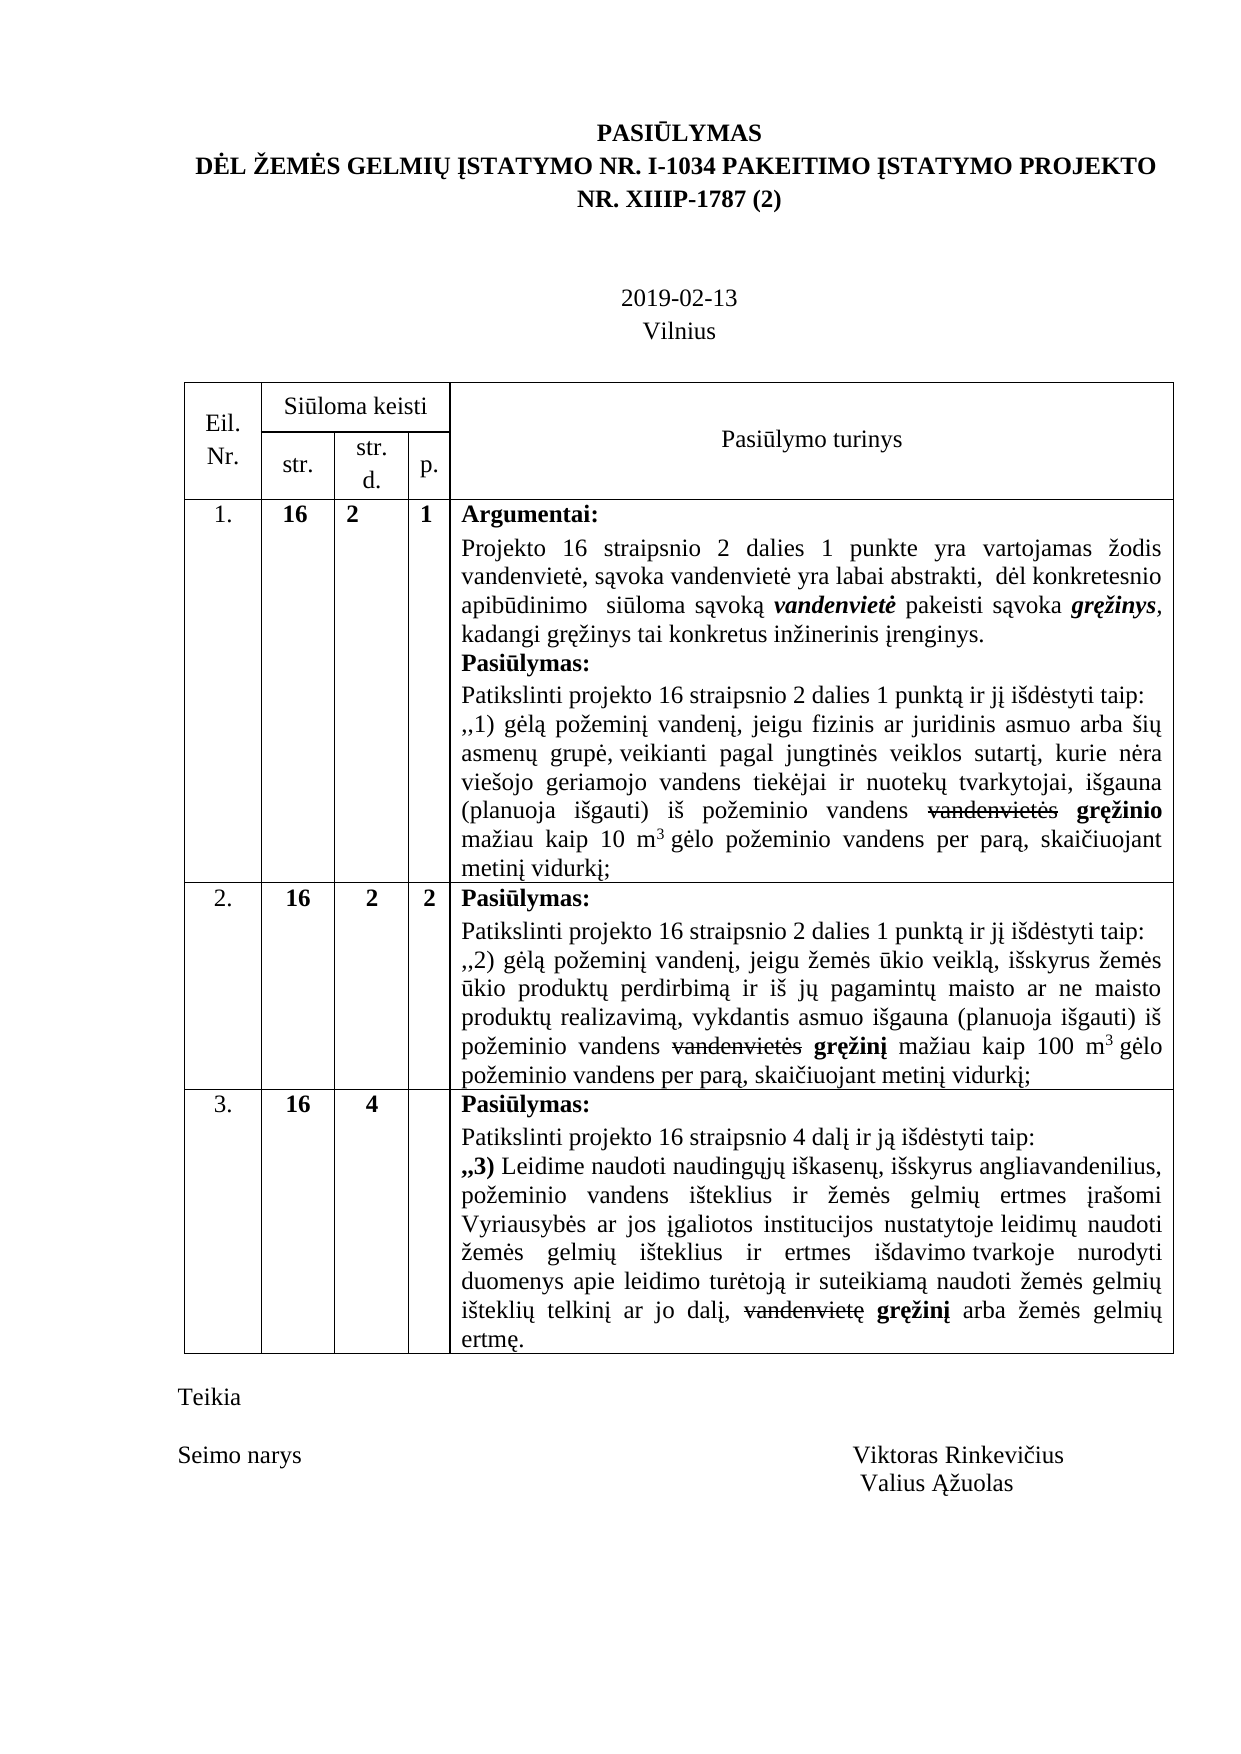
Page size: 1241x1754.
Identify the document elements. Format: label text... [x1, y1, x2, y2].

table_cell 2 [335, 500, 408, 882]
text PASIŪLYMAS [177, 118, 1181, 147]
text Vilnius [177, 316, 1181, 345]
table_cell Pasiūlymas: Patikslinti projekto 16 straipsnio 4 dalį ir ją išdėstyti taip: ,,3) Leidime naudoti naudingųjų iškasenų, išskyrus angliavandenilius, požeminio vandens išteklius ir žemės gelmių ertmes įrašomi Vyriausybės ar jos įgaliotos institucijos nustatytoje leidimų naudoti žemės gelmių išteklius ir ertmes išdavimo tvarkoje nurodyti duomenys apie leidimo turėtoją ir suteikiamą naudoti žemės gelmių išteklių telkinį ar jo dalį, vandenvietę gręžinį arba žemės gelmių ertmę. [451, 1090, 1173, 1352]
table_header Eil. Nr. [185, 383, 261, 498]
text Valius Ąžuolas [177, 1468, 1181, 1497]
table_cell 4 [335, 1090, 408, 1352]
table_cell [409, 1090, 449, 1352]
table_cell 1 [409, 500, 449, 882]
text Seimo narys Viktoras Rinkevičius [177, 1440, 1181, 1468]
table_cell 2. [185, 883, 261, 1088]
table_cell 3. [185, 1090, 261, 1352]
table_cell 2 [409, 883, 449, 1088]
table_header Pasiūlymo turinys [451, 383, 1173, 498]
table_cell 1. [185, 500, 261, 882]
text DĖL Žemės gelmių įstatymo Nr. I-1034 pakeitimo įstatymo projektO [177, 151, 1181, 180]
table_cell Argumentai: Projekto 16 straipsnio 2 dalies 1 punkte yra vartojamas žodis vandenvietė, sąvoka vandenvietė yra labai abstrakti, dėl konkretesnio apibūdinimo siūloma sąvoką vandenvietė pakeisti sąvoka gręžinys, kadangi gręžinys tai konkretus inžinerinis įrenginys. Pasiūlymas: Patikslinti projekto 16 straipsnio 2 dalies 1 punktą ir jį išdėstyti taip: ,,1) gėlą požeminį vandenį, jeigu fizinis ar juridinis asmuo arba šių asmenų grupė, veikianti pagal jungtinės veiklos sutartį, kurie nėra viešojo geriamojo vandens tiekėjai ir nuotekų tvarkytojai, išgauna (planuoja išgauti) iš požeminio vandens vandenvietės gręžinio mažiau kaip 10 m3 gėlo požeminio vandens per parą, skaičiuojant metinį vidurkį; [451, 500, 1173, 882]
table_cell str. [262, 433, 334, 498]
table_cell 2 [335, 883, 408, 1088]
text NR. XIIIP-1787 (2) [177, 184, 1181, 213]
table_cell p. [409, 433, 449, 498]
table_cell Pasiūlymas: Patikslinti projekto 16 straipsnio 2 dalies 1 punktą ir jį išdėstyti taip: ,,2) gėlą požeminį vandenį, jeigu žemės ūkio veiklą, išskyrus žemės ūkio produktų perdirbimą ir iš jų pagamintų maisto ar ne maisto produktų realizavimą, vykdantis asmuo išgauna (planuoja išgauti) iš požeminio vandens vandenvietės gręžinį mažiau kaip 100 m3 gėlo požeminio vandens per parą, skaičiuojant metinį vidurkį; [451, 883, 1173, 1088]
table_cell 16 [262, 883, 334, 1088]
text 2019-02-13 [177, 283, 1181, 312]
table_cell str. d. [335, 433, 408, 498]
text Teikia [177, 1382, 1181, 1411]
table_cell 16 [262, 500, 334, 882]
table_cell 16 [262, 1090, 334, 1352]
table_header Siūloma keisti [262, 383, 449, 431]
